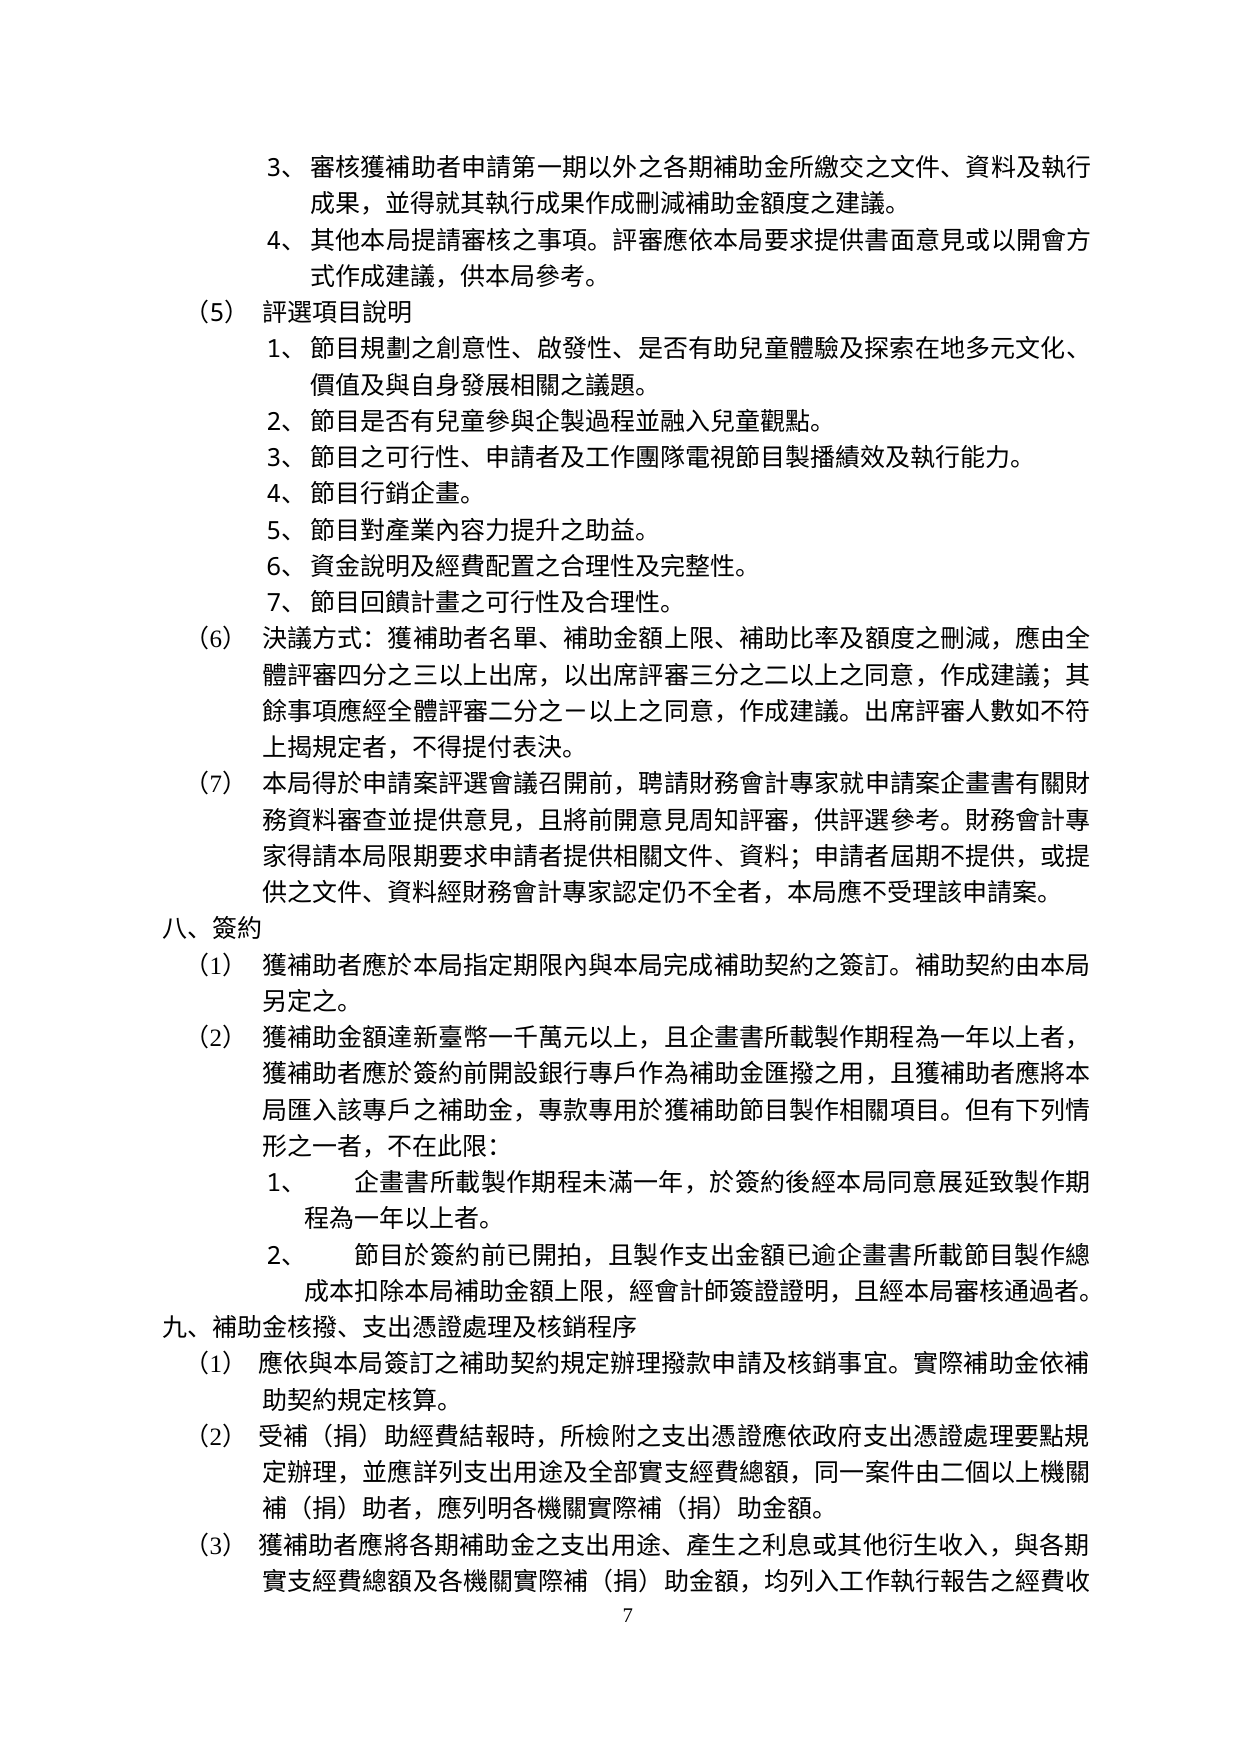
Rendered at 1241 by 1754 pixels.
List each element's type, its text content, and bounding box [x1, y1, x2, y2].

list 節目於簽約前已開拍，且製作支出金額已逾企畫書所載節目製作總成本扣除本局補助金額上限，經會計師簽證證明，且經本局審核通過者。 [266, 1235, 1092, 1308]
list 本局得於申請案評選會議召開前，聘請財務會計專家就申請案企畫書有關財務資料審查並提供意見，且將前開意見周知評審，供評選參考。財務會計專家得請本局限期要求申請者提供相關文件、資料；申請者屆期不提供，或提供之文件、資料經財務會計專家認定仍不全者，本局應不受理該申請案。 [184, 764, 1092, 909]
list 獲補助金額達新臺幣一千萬元以上，且企畫書所載製作期程為一年以上者，獲補助者應於簽約前開設銀行專戶作為補助金匯撥之用，且獲補助者應將本局匯入該專戶之補助金，專款專用於獲補助節目製作相關項目。但有下列情形之一者，不在此限： [184, 1018, 1092, 1163]
text 九、補助金核撥、支出憑證處理及核銷程序 [163, 1308, 1092, 1344]
list 節目對產業內容力提升之助益。 [266, 510, 1092, 546]
list 獲補助者應於本局指定期限內與本局完成補助契約之簽訂。補助契約由本局另定之。 [184, 945, 1092, 1018]
list 節目是否有兒童參與企製過程並融入兒童觀點。 [266, 401, 1092, 438]
list 節目規劃之創意性、啟發性、是否有助兒童體驗及探索在地多元文化、價值及與自身發展相關之議題。 [266, 329, 1092, 401]
list 應依與本局簽訂之補助契約規定辦理撥款申請及核銷事宜。實際補助金依補助契約規定核算。 [184, 1344, 1092, 1416]
list 其他本局提請審核之事項。評審應依本局要求提供書面意見或以開會方式作成建議，供本局參考。 [266, 220, 1092, 293]
list 受補（捐）助經費結報時，所檢附之支出憑證應依政府支出憑證處理要點規定辦理，並應詳列支出用途及全部實支經費總額，同一案件由二個以上機關補（捐）助者，應列明各機關實際補（捐）助金額。 [184, 1416, 1092, 1525]
text 八、簽約 [162, 909, 1092, 945]
list 節目之可行性、申請者及工作團隊電視節目製播績效及執行能力。 [266, 438, 1092, 474]
list 節目回饋計畫之可行性及合理性。 [266, 583, 1092, 619]
list 評選項目說明 [184, 293, 1092, 329]
list 節目行銷企畫。 [266, 474, 1092, 510]
list 資金說明及經費配置之合理性及完整性。 [266, 546, 1092, 583]
list 決議方式：獲補助者名單、補助金額上限、補助比率及額度之刪減，應由全體評審四分之三以上出席，以出席評審三分之二以上之同意，作成建議；其餘事項應經全體評審二分之ㄧ以上之同意，作成建議。出席評審人數如不符上揭規定者，不得提付表決。 [184, 619, 1092, 764]
list 企畫書所載製作期程未滿一年，於簽約後經本局同意展延致製作期程為一年以上者。 [266, 1163, 1092, 1235]
list 獲補助者應將各期補助金之支出用途、產生之利息或其他衍生收入，與各期實支經費總額及各機關實際補（捐）助金額，均列入工作執行報告之經費收支明細表及成果報告書之節目總經費收支明細表。節目總經費收支明細表應經會計師簽證，並應檢附會計師查核報告書（報告書中應註明獲補助者之出資總金額、比率，且會計師應無保留意見；依前點第二款規定開設專戶者，報告書中應註明獲補助者確實將補助金專款專用於節目製作之經常性人事費、器材設備購置費、行政管理費以外之節目製作相關項目）。 [184, 1525, 1092, 1598]
list 審核獲補助者申請第一期以外之各期補助金所繳交之文件、資料及執行成果，並得就其執行成果作成刪減補助金額度之建議。 [266, 148, 1092, 220]
